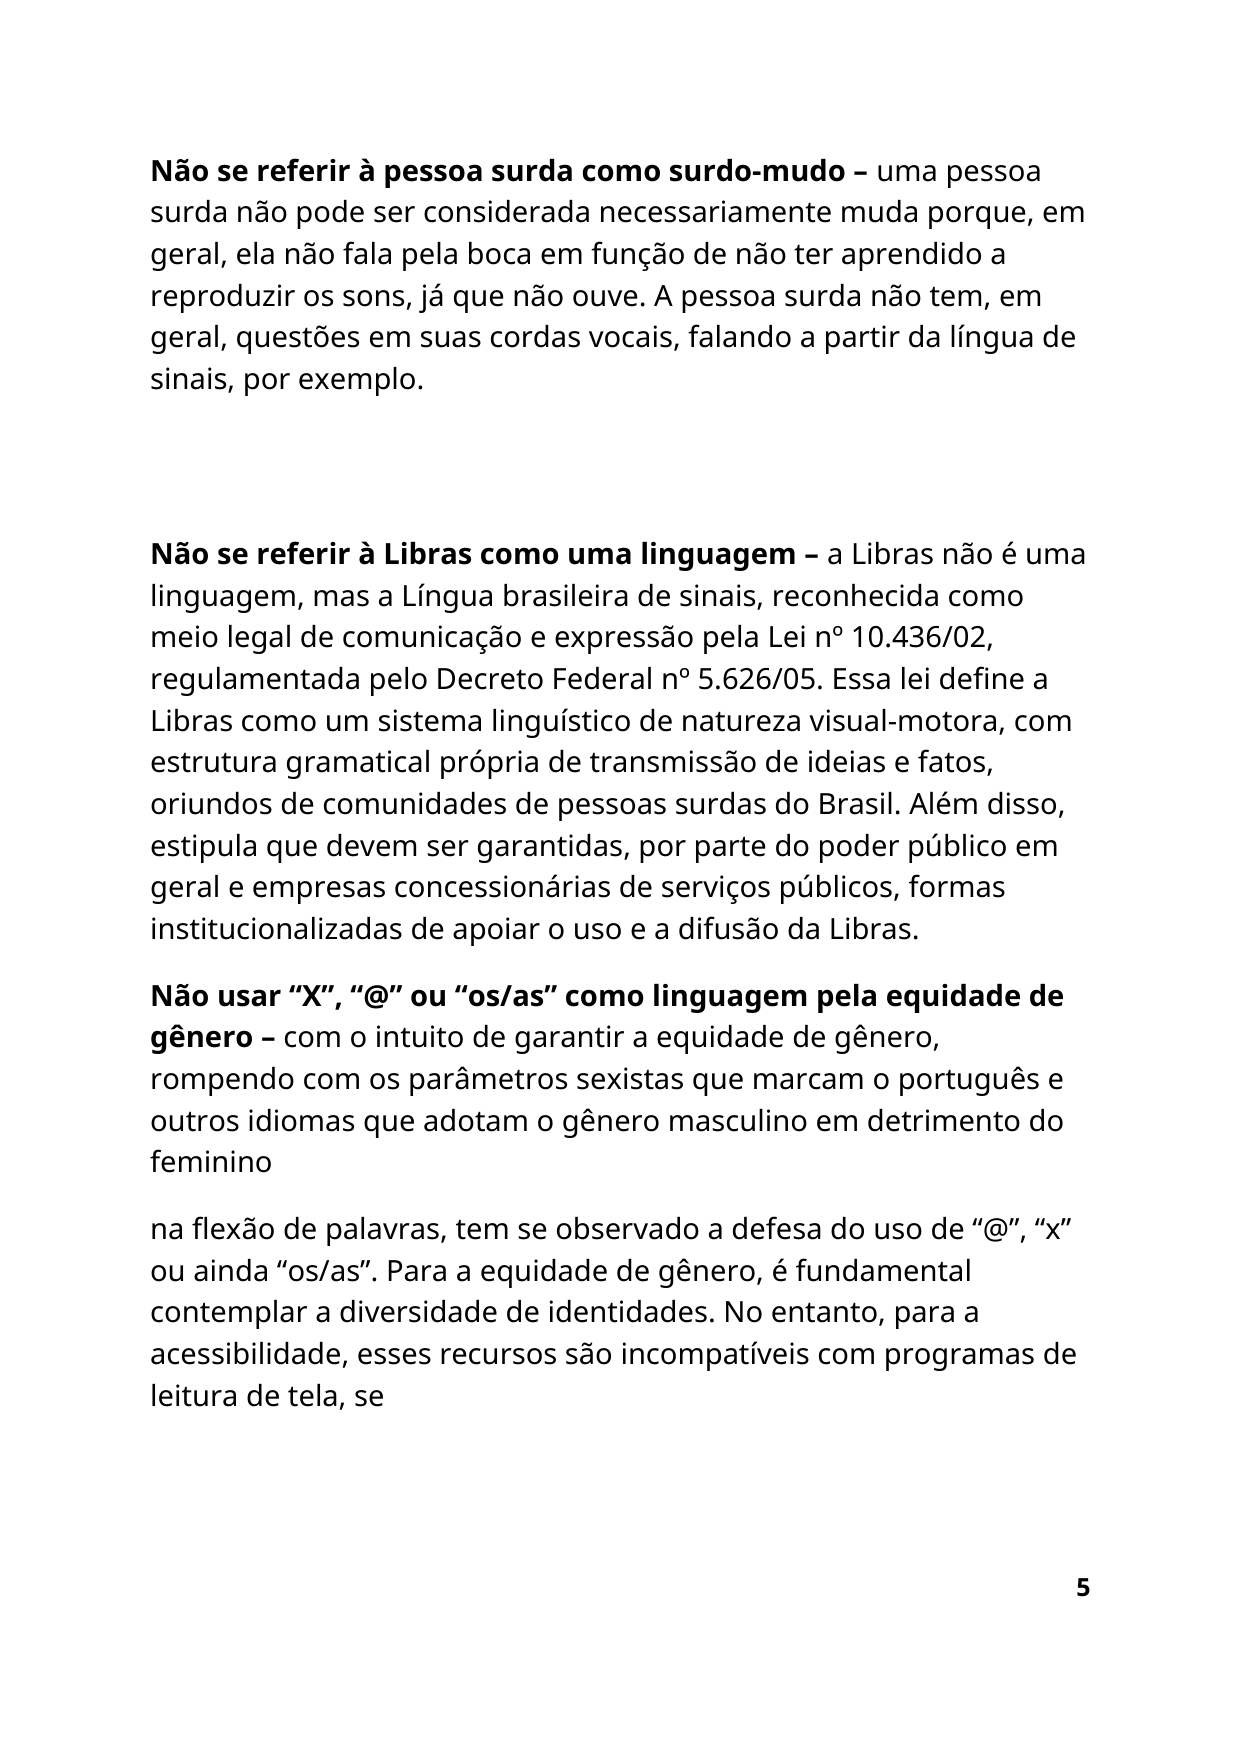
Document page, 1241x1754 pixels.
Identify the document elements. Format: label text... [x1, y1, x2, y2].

text Não se referir à Libras como uma linguagem – a Libras não é uma linguagem, mas a Língua brasileira de sinais, reconhecida como meio legal de comunicação e expressão pela Lei nº 10.436/02, regulamentada pelo Decreto Federal nº 5.626/05. Essa lei define a Libras como um sistema linguístico de natureza visual-motora, com estrutura gramatical própria de transmissão de ideias e fatos, oriundos de comunidades de pessoas surdas do Brasil. Além disso, estipula que devem ser garantidas, por parte do poder público em geral e empresas concessionárias de serviços públicos, formas institucionalizadas de apoiar o uso e a difusão da Libras. [150, 533, 1090, 948]
text na flexão de palavras, tem se observado a defesa do uso de “@”, “x” ou ainda “os/as”. Para a equidade de gênero, é fundamental contemplar a diversidade de identidades. No entanto, para a acessibilidade, esses recursos são incompatíveis com programas de leitura de tela, se [150, 1208, 1090, 1415]
text Não usar “X”, “@” ou “os/as” como linguagem pela equidade de gênero – com o intuito de garantir a equidade de gênero, rompendo com os parâmetros sexistas que marcam o português e outros idiomas que adotam o gênero masculino em detrimento do feminino [150, 975, 1090, 1181]
text Não se referir à pessoa surda como surdo-mudo – uma pessoa surda não pode ser considerada necessariamente muda porque, em geral, ela não fala pela boca em função de não ter aprendido a reproduzir os sons, já que não ouve. A pessoa surda não tem, em geral, questões em suas cordas vocais, falando a partir da língua de sinais, por exemplo. [150, 150, 1090, 398]
